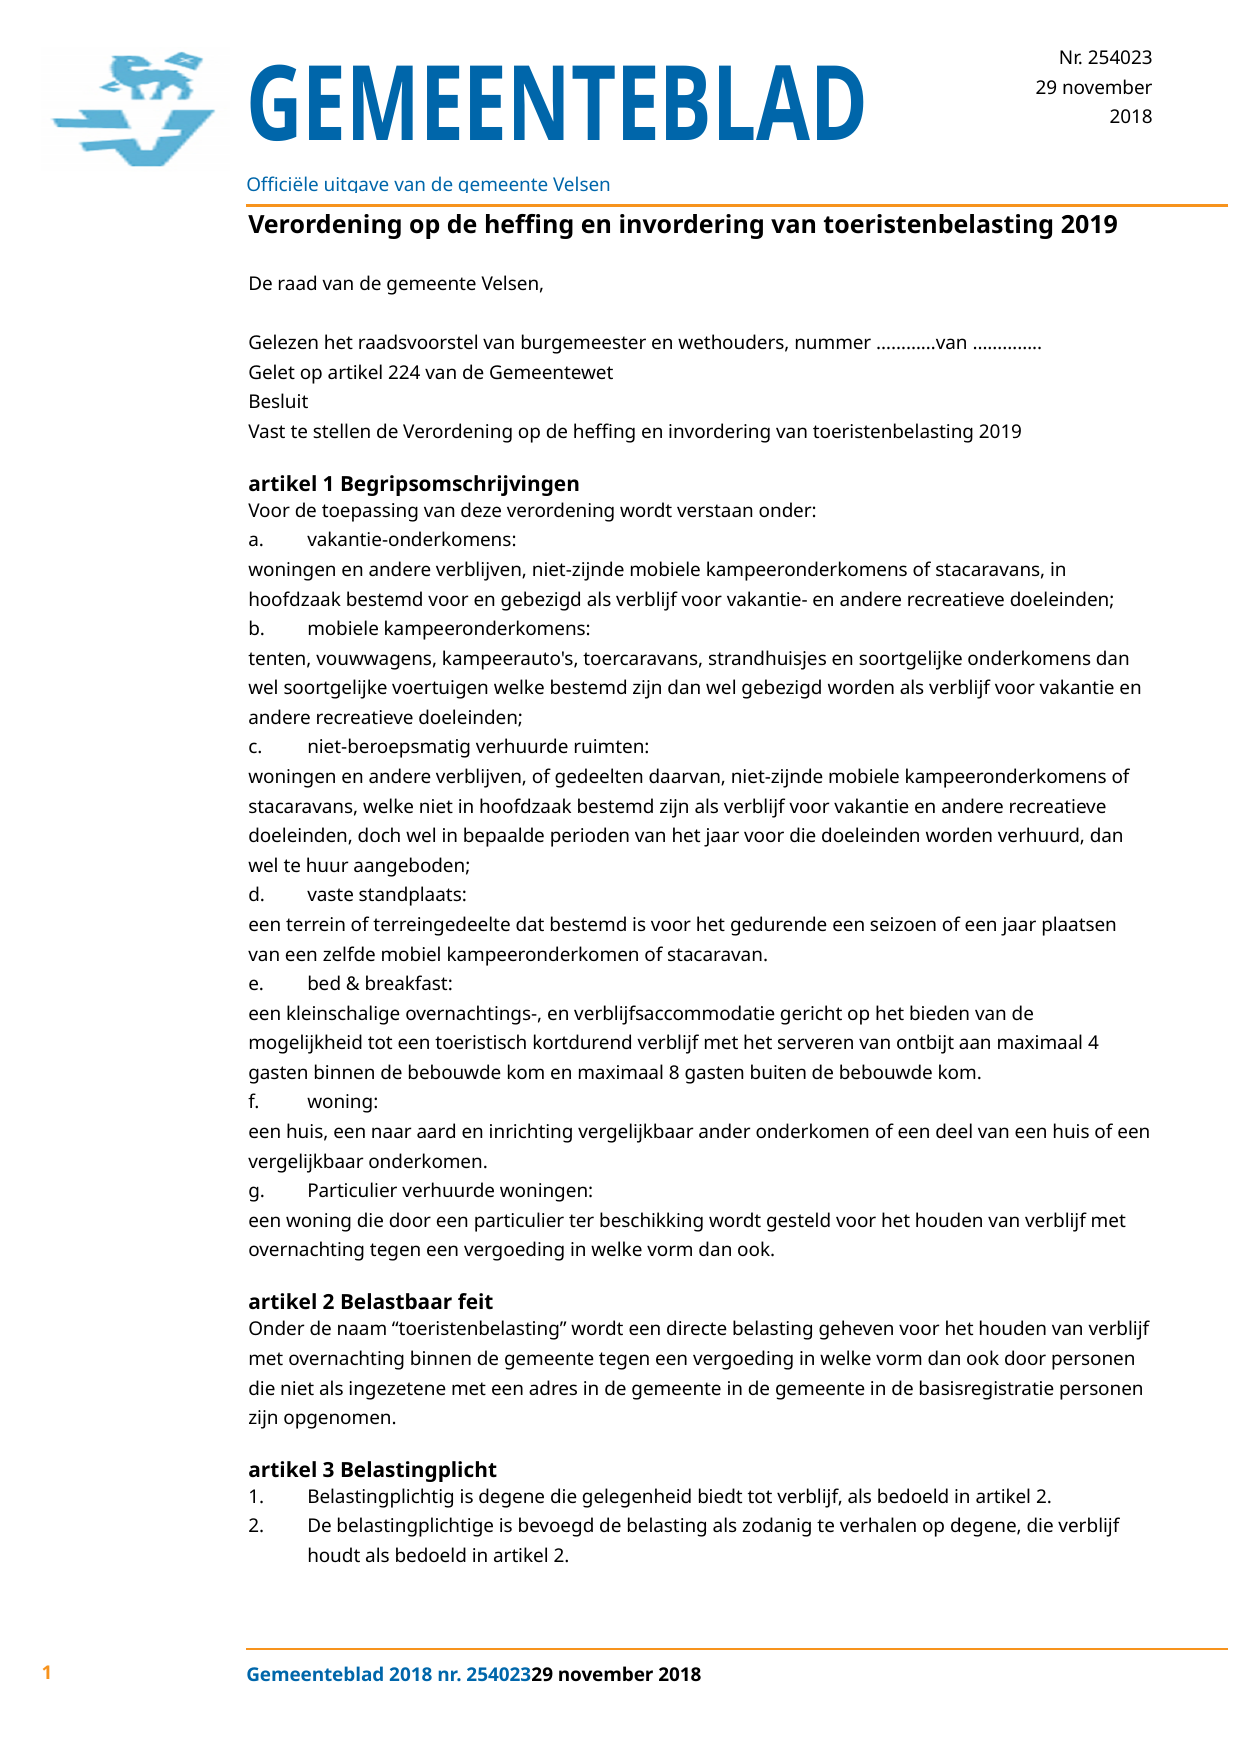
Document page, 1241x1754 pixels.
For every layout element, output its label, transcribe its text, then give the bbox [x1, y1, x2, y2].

list bed & breakfast: [248, 970, 1152, 996]
text een woning die door een particulier ter beschikking wordt gesteld voor het houden van verblijf met overnachting tegen een vergoeding in welke vorm dan ook. [248, 1207, 1152, 1262]
text Voor de toepassing van deze verordening wordt verstaan onder: [248, 497, 1152, 523]
list vaste standplaats: [248, 882, 1152, 907]
text Verordening op de heffing en invordering van toeristenbelasting 2019 [248, 207, 1152, 241]
text artikel 3 Belastingplicht [248, 1455, 1152, 1483]
text een kleinschalige overnachtings-, en verblijfsaccommodatie gericht op het bieden van de mogelijkheid tot een toeristisch kortdurend verblijf met het serveren van ontbijt aan maximaal 4 gasten binnen de bebouwde kom en maximaal 8 gasten buiten de bebouwde kom. [248, 1000, 1152, 1085]
text artikel 1 Begripsomschrijvingen [248, 469, 1152, 497]
text woningen en andere verblijven, of gedeelten daarvan, niet-zijnde mobiele kampeeronderkomens of stacaravans, welke niet in hoofdzaak bestemd zijn als verblijf voor vakantie en andere recreatieve doeleinden, doch wel in bepaalde perioden van het jaar voor die doeleinden worden verhuurd, dan wel te huur aangeboden; [248, 763, 1152, 878]
list woning: [248, 1089, 1152, 1114]
list De belastingplichtige is bevoegd de belasting als zodanig te verhalen op degene, die verblijf houdt als bedoeld in artikel 2. [248, 1513, 1152, 1568]
list niet-beroepsmatig verhuurde ruimten: [248, 734, 1152, 759]
text tenten, vouwwagens, kampeerauto's, toercaravans, strandhuisjes en soortgelijke onderkomens dan wel soortgelijke voertuigen welke bestemd zijn dan wel gebezigd worden als verblijf voor vakantie en andere recreatieve doeleinden; [248, 645, 1152, 730]
text De raad van de gemeente Velsen, [248, 270, 1152, 296]
text Vast te stellen de Verordening op de heffing en invordering van toeristenbelasting 2019 [248, 418, 1152, 444]
text Gelezen het raadsvoorstel van burgemeester en wethouders, nummer …………van ………….. [248, 329, 1152, 355]
text Besluit [248, 389, 1152, 414]
text woningen en andere verblijven, niet-zijnde mobiele kampeeronderkomens of stacaravans, in hoofdzaak bestemd voor en gebezigd als verblijf voor vakantie- en andere recreatieve doeleinden; [248, 556, 1152, 612]
text Gelet op artikel 224 van de Gemeentewet [248, 359, 1152, 385]
list Particulier verhuurde woningen: [248, 1177, 1152, 1203]
text artikel 2 Belastbaar feit [248, 1287, 1152, 1316]
list vakantie-onderkomens: [248, 527, 1152, 552]
list Belastingplichtig is degene die gelegenheid biedt tot verblijf, als bedoeld in artikel 2. [248, 1483, 1152, 1509]
text Onder de naam “toeristenbelasting” wordt een directe belasting geheven voor het houden van verblijf met overnachting binnen de gemeente tegen een vergoeding in welke vorm dan ook door personen die niet als ingezetene met een adres in de gemeente in de gemeente in de basisregistratie personen zijn opgenomen. [248, 1316, 1152, 1430]
text een huis, een naar aard en inrichting vergelijkbaar ander onderkomen of een deel van een huis of een vergelijkbaar onderkomen. [248, 1118, 1152, 1174]
picture [41, 47, 231, 172]
text een terrein of terreingedeelte dat bestemd is voor het gedurende een seizoen of een jaar plaatsen van een zelfde mobiel kampeeronderkomen of stacaravan. [248, 911, 1152, 967]
list mobiele kampeeronderkomens: [248, 615, 1152, 641]
